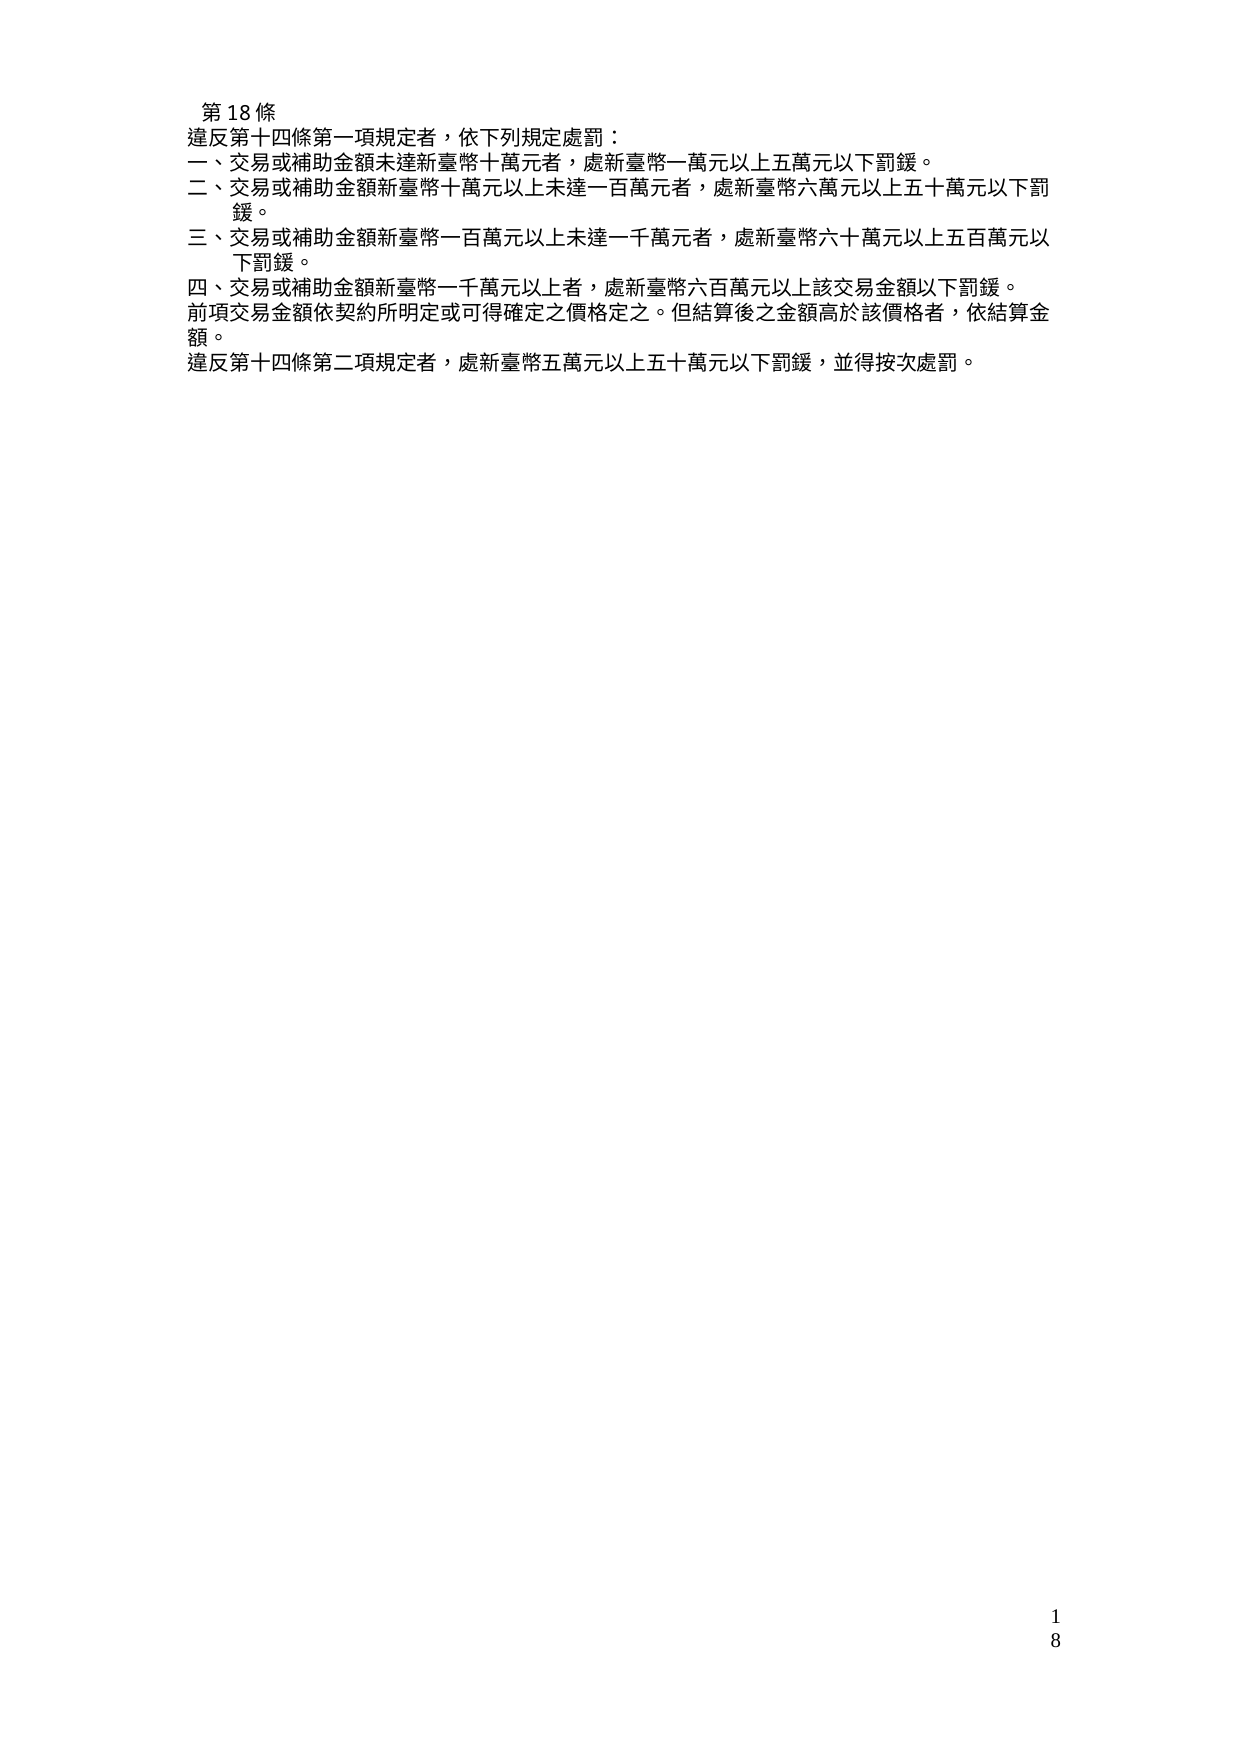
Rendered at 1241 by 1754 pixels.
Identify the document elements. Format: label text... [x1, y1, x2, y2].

text 一、交易或補助金額未達新臺幣十萬元者，處新臺幣一萬元以上五萬元以下罰鍰。 [187, 150, 1053, 175]
text 三、交易或補助金額新臺幣一百萬元以上未達一千萬元者，處新臺幣六十萬元以上五百萬元以下罰鍰。 [187, 225, 1053, 275]
text 違反第十四條第二項規定者，處新臺幣五萬元以上五十萬元以下罰鍰，並得按次處罰。 [187, 350, 1053, 375]
text 二、交易或補助金額新臺幣十萬元以上未達一百萬元者，處新臺幣六萬元以上五十萬元以下罰鍰。 [187, 175, 1053, 225]
text 四、交易或補助金額新臺幣一千萬元以上者，處新臺幣六百萬元以上該交易金額以下罰鍰。 [187, 275, 1053, 300]
text 前項交易金額依契約所明定或可得確定之價格定之。但結算後之金額高於該價格者，依結算金額。 [187, 300, 1053, 350]
text 第18條 [114, 100, 1146, 125]
text 違反第十四條第一項規定者，依下列規定處罰： [187, 125, 1053, 150]
